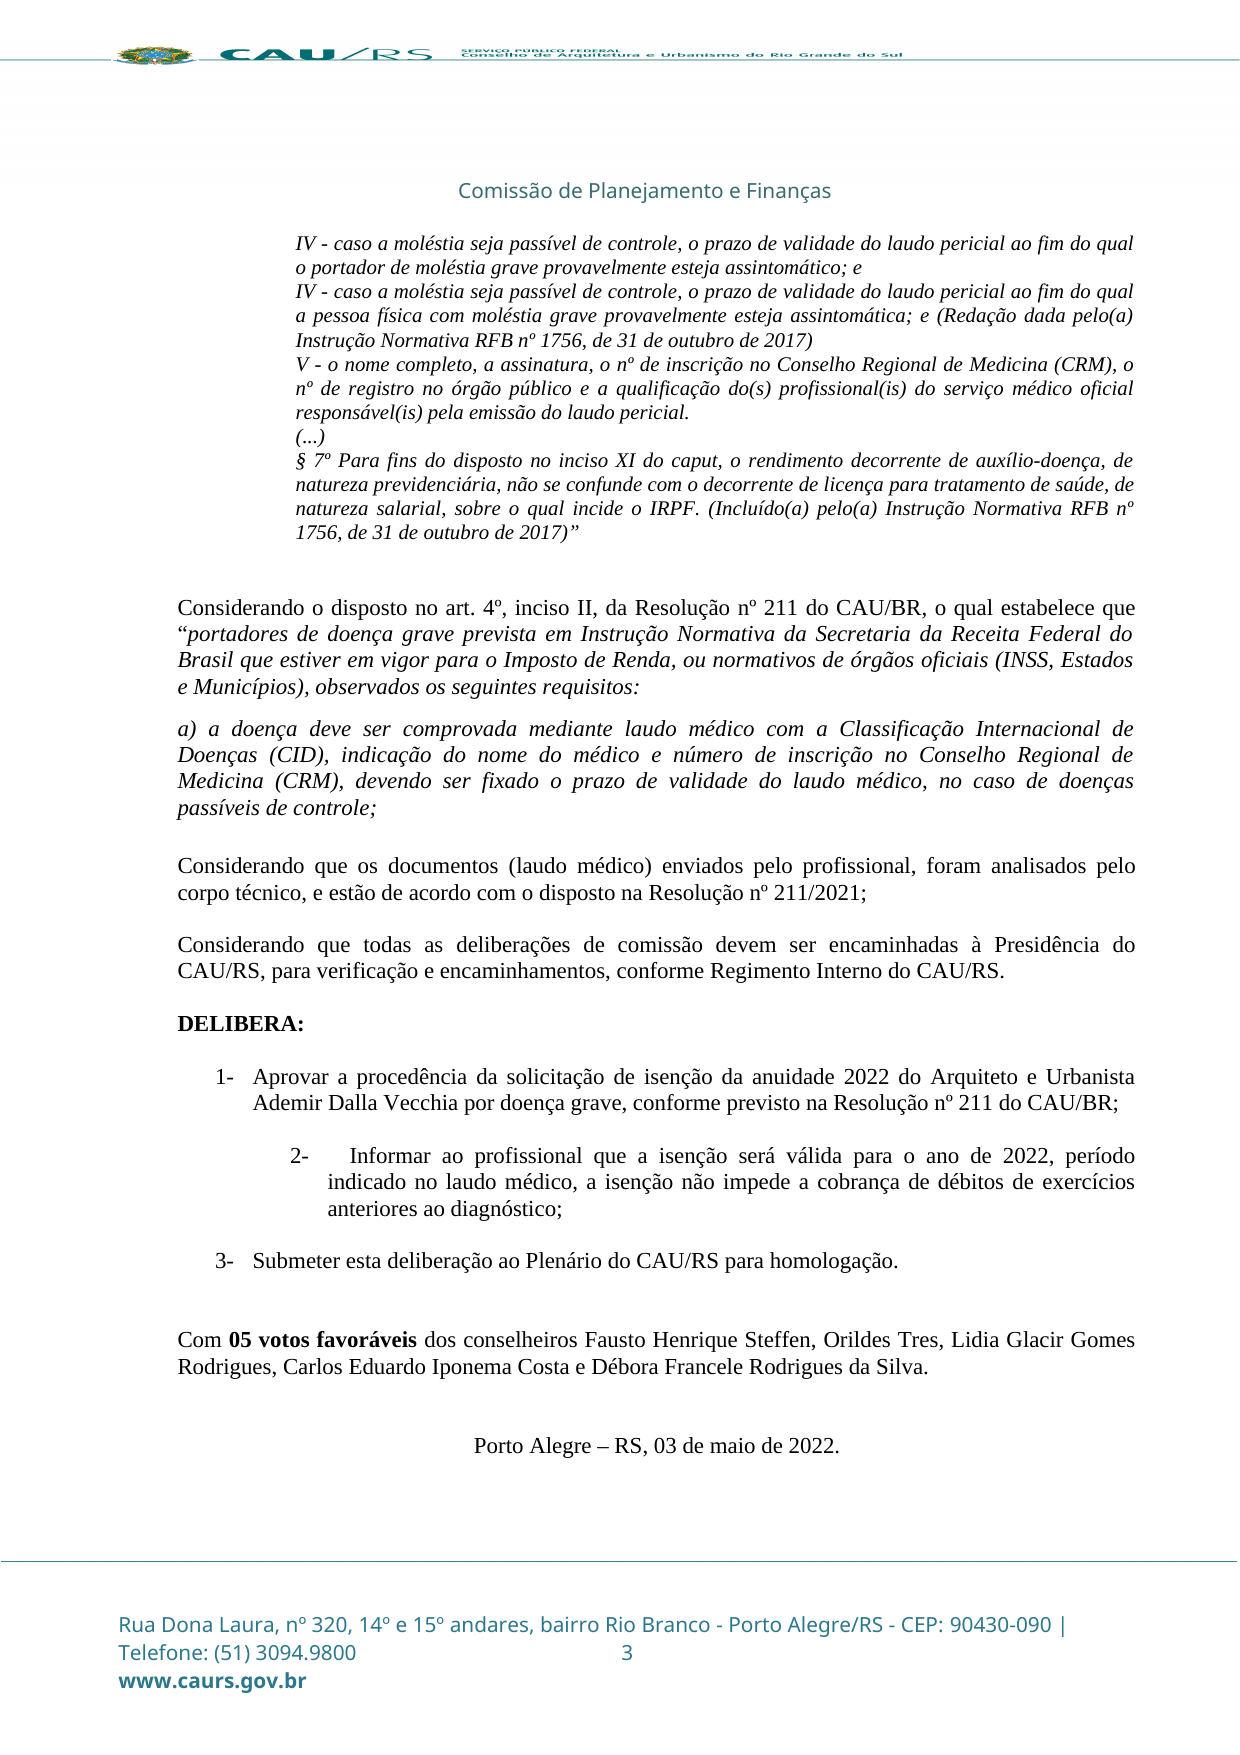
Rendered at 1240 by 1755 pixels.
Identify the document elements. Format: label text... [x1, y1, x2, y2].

text Considerando o disposto no art. 4º, inciso II, da Resolução nº 211 do CAU/BR, o qual estabelece que “portadores de doença grave prevista em Instrução Normativa da Secretaria da Receita Federal do Brasil que estiver em vigor para o Imposto de Renda, ou normativos de órgãos oficiais (INSS, Estados e Municípios), observados os seguintes requisitos: [177, 594, 1137, 699]
text Porto Alegre – RS, 03 de maio de 2022. [177, 1432, 1137, 1458]
text Considerando que os documentos (laudo médico) enviados pelo profissional, foram analisados pelo corpo técnico, e estão de acordo com o disposto na Resolução nº 211/2021; [177, 852, 1137, 905]
text Considerando que todas as deliberações de comissão devem ser encaminhadas à Presidência do CAU/RS, para verificação e encaminhamentos, conforme Regimento Interno do CAU/RS. [177, 931, 1137, 984]
list Aprovar a procedência da solicitação de isenção da anuidade 2022 do Arquiteto e Urbanista Ademir Dalla Vecchia por doença grave, conforme previsto na Resolução nº 211 do CAU/BR; [215, 1063, 1137, 1116]
text (...) [295, 424, 1137, 448]
text DELIBERA: [177, 1010, 1137, 1037]
text IV - caso a moléstia seja passível de controle, o prazo de validade do laudo pericial ao fim do qual a pessoa física com moléstia grave provavelmente esteja assintomática; e (Redação dada pelo(a) Instrução Normativa RFB nº 1756, de 31 de outubro de 2017) [295, 279, 1137, 352]
text IV - caso a moléstia seja passível de controle, o prazo de validade do laudo pericial ao fim do qual o portador de moléstia grave provavelmente esteja assintomático; e [295, 231, 1137, 279]
list Informar ao profissional que a isenção será válida para o ano de 2022, período indicado no laudo médico, a isenção não impede a cobrança de débitos de exercícios anteriores ao diagnóstico; [290, 1142, 1137, 1221]
text Com 05 votos favoráveis dos conselheiros Fausto Henrique Steffen, Orildes Tres, Lidia Glacir Gomes Rodrigues, Carlos Eduardo Iponema Costa e Débora Francele Rodrigues da Silva. [177, 1327, 1137, 1379]
text V - o nome completo, a assinatura, o nº de inscrição no Conselho Regional de Medicina (CRM), o nº de registro no órgão público e a qualificação do(s) profissional(is) do serviço médico oficial responsável(is) pela emissão do laudo pericial. [295, 352, 1137, 424]
text a) a doença deve ser comprovada mediante laudo médico com a Classificação Internacional de Doenças (CID), indicação do nome do médico e número de inscrição no Conselho Regional de Medicina (CRM), devendo ser fixado o prazo de validade do laudo médico, no caso de doenças passíveis de controle; [177, 715, 1137, 820]
list Submeter esta deliberação ao Plenário do CAU/RS para homologação. [215, 1247, 1137, 1274]
text § 7º Para fins do disposto no inciso XI do caput, o rendimento decorrente de auxílio-doença, de natureza previdenciária, não se confunde com o decorrente de licença para tratamento de saúde, de natureza salarial, sobre o qual incide o IRPF. (Incluído(a) pelo(a) Instrução Normativa RFB nº 1756, de 31 de outubro de 2017)” [295, 448, 1137, 544]
